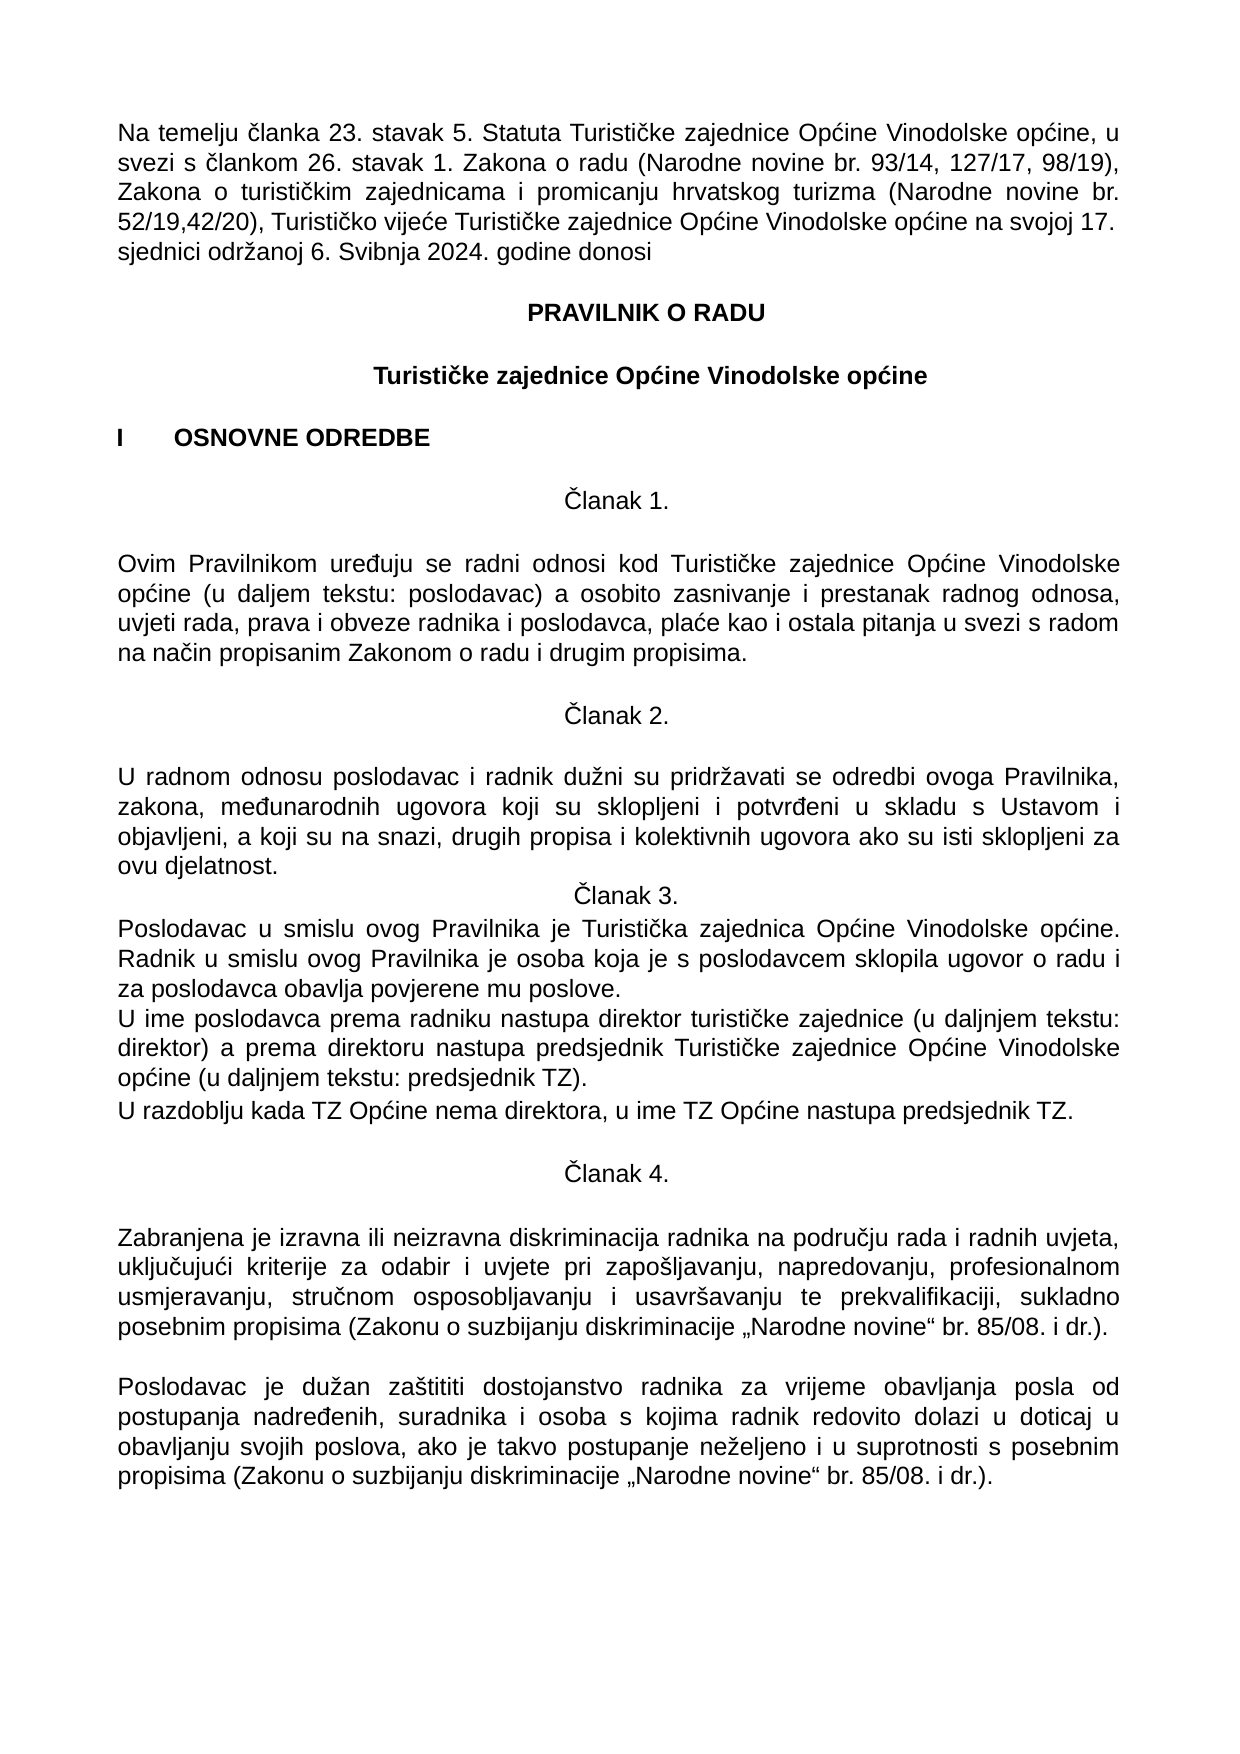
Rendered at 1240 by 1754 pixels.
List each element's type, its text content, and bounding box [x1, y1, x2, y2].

text PRAVILNIK O RADU [348, 298, 951, 326]
text U razdoblju kada TZ Općine nema direktora, u ime TZ Općine nastupa predsjednik TZ. [117, 1096, 1122, 1125]
text U radnom odnosu poslodavac i radnik dužni su pridržavati se odredbi ovoga Pravilnika, zakona, međunarodnih ugovora koji su sklopljeni i potvrđeni u skladu s Ustavom i objavljeni, a koji su na snazi, drugih propisa i kolektivnih ugovora ako su isti sklopljeni za ovu djelatnost. [117, 762, 1122, 880]
text Na temelju članka 23. stavak 5. Statuta Turističke zajednice Općine Vinodolske općine, u svezi s člankom 26. stavak 1. Zakona o radu (Narodne novine br. 93/14, 127/17, 98/19), Zakona o turističkim zajednicama i promicanju hrvatskog turizma (Narodne novine br. 52/19,42/20), Turističko vijeće Turističke zajednice Općine Vinodolske općine na svojoj 17. [117, 118, 1122, 235]
text Članak 3. [178, 881, 686, 910]
text Poslodavac u smislu ovog Pravilnika je Turistička zajednica Općine Vinodolske općine. Radnik u smislu ovog Pravilnika je osoba koja je s poslodavcem sklopila ugovor o radu i za poslodavca obavlja povjerene mu poslove. [117, 914, 1122, 1002]
subtitle I OSNOVNE ODREDBE [116, 423, 1123, 451]
text Ovim Pravilnikom uređuju se radni odnosi kod Turističke zajednice Općine Vinodolske općine (u daljem tekstu: poslodavac) a osobito zasnivanje i prestanak radnog odnosa, uvjeti rada, prava i obveze radnika i poslodavca, plaće kao i ostala pitanja u svezi s radom na način propisanim Zakonom o radu i drugim propisima. [117, 549, 1122, 666]
text Zabranjena je izravna ili neizravna diskriminacija radnika na području rada i radnih uvjeta, uključujući kriterije za odabir i uvjete pri zapošljavanju, napredovanju, profesionalnom usmjeravanju, stručnom osposobljavanju i usavršavanju te prekvalifikaciji, sukladno posebnim propisima (Zakonu o suzbijanju diskriminacije „Narodne novine“ br. 85/08. i dr.). [117, 1223, 1122, 1340]
text Članak 2. [118, 701, 1122, 729]
text sjednici održanoj 6. Svibnja 2024. godine donosi [117, 237, 1122, 266]
text Članak 4. [118, 1159, 1122, 1188]
text Članak 1. [118, 486, 1122, 515]
text U ime poslodavca prema radniku nastupa direktor turističke zajednice (u daljnjem tekstu: direktor) a prema direktoru nastupa predsjednik Turističke zajednice Općine Vinodolske općine (u daljnjem tekstu: predsjednik TZ). [117, 1004, 1122, 1092]
text Turističke zajednice Općine Vinodolske općine [373, 361, 1123, 389]
text Poslodavac je dužan zaštititi dostojanstvo radnika za vrijeme obavljanja posla od postupanja nadređenih, suradnika i osoba s kojima radnik redovito dolazi u doticaj u obavljanju svojih poslova, ako je takvo postupanje neželjeno i u suprotnosti s posebnim propisima (Zakonu o suzbijanju diskriminacije „Narodne novine“ br. 85/08. i dr.). [117, 1372, 1122, 1490]
